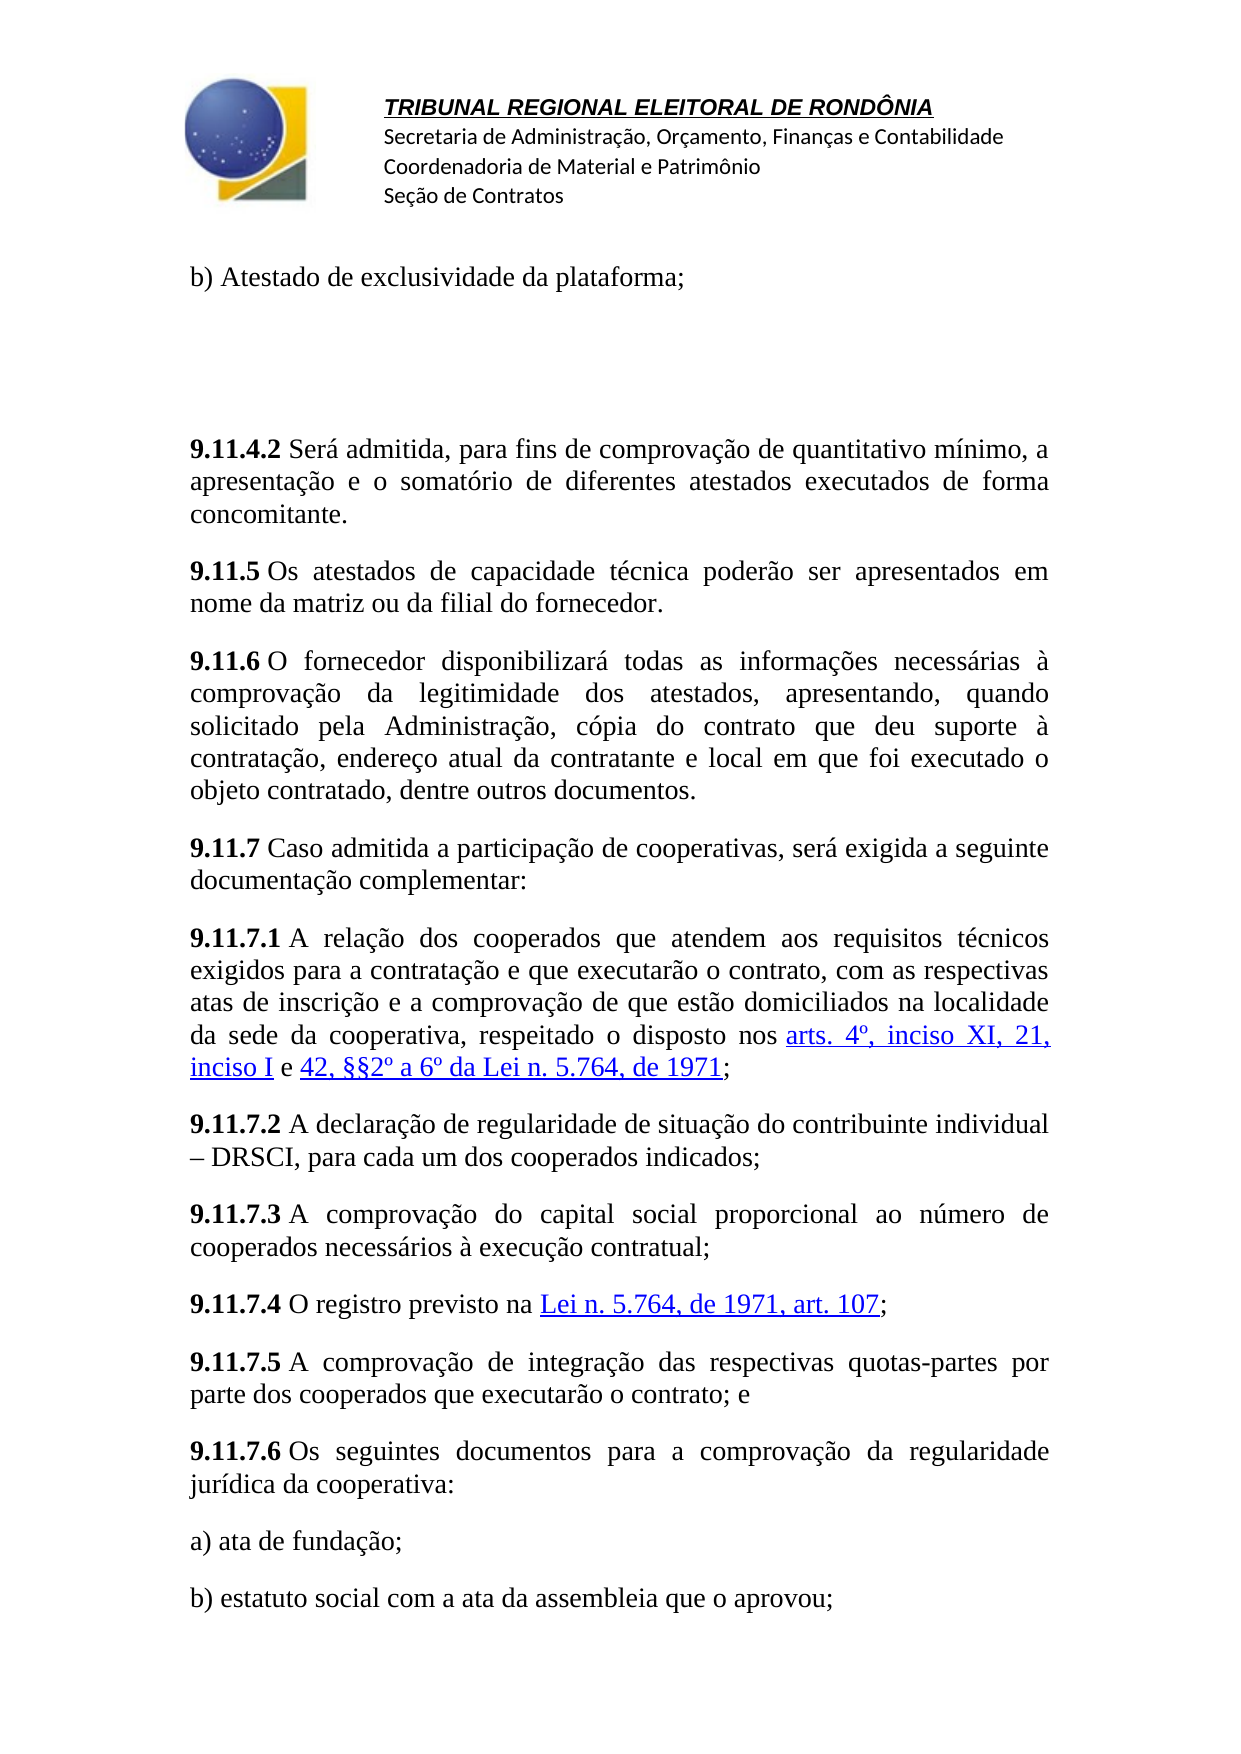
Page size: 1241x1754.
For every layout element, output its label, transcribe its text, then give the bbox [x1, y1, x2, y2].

text 9.11.6 O fornecedor disponibilizará todas as informações necessárias à comprovação da legitimidade dos atestados, apresentando, quando solicitado pela Administração, cópia do contrato que deu suporte à contratação, endereço atual da contratante e local em que foi executado o objeto contratado, dentre outros documentos. [190, 644, 1051, 806]
text 9.11.7.1 A relação dos cooperados que atendem aos requisitos técnicos exigidos para a contratação e que executarão o contrato, com as respectivas atas de inscrição e a comprovação de que estão domiciliados na localidade da sede da cooperativa, respeitado o disposto nos arts. 4º, inciso XI, 21, inciso I e 42, §§2º a 6º da Lei n. 5.764, de 1971; [190, 921, 1051, 1083]
text a) ata de fundação; [190, 1524, 1051, 1557]
text 9.11.7 Caso admitida a participação de cooperativas, será exigida a seguinte documentação complementar: [190, 831, 1051, 896]
text 9.11.7.2 A declaração de regularidade de situação do contribuinte individual – DRSCI, para cada um dos cooperados indicados; [190, 1108, 1051, 1172]
text 9.11.4.2 Será admitida, para fins de comprovação de quantitativo mínimo, a apresentação e o somatório de diferentes atestados executados de forma concomitante. [190, 432, 1051, 529]
text 9.11.7.6 Os seguintes documentos para a comprovação da regularidade jurídica da cooperativa: [190, 1434, 1051, 1499]
text 9.11.7.3 A comprovação do capital social proporcional ao número de cooperados necessários à execução contratual; [190, 1197, 1051, 1262]
text 9.11.5 Os atestados de capacidade técnica poderão ser apresentados em nome da matriz ou da filial do fornecedor. [190, 554, 1051, 619]
text b) estatuto social com a ata da assembleia que o aprovou; [190, 1582, 1051, 1614]
text b) Atestado de exclusividade da plataforma; [190, 260, 1051, 292]
text 9.11.7.5 A comprovação de integração das respectivas quotas-partes por parte dos cooperados que executarão o contrato; e [190, 1344, 1051, 1409]
text 9.11.7.4 O registro previsto na Lei n. 5.764, de 1971, art. 107; [190, 1287, 1051, 1319]
